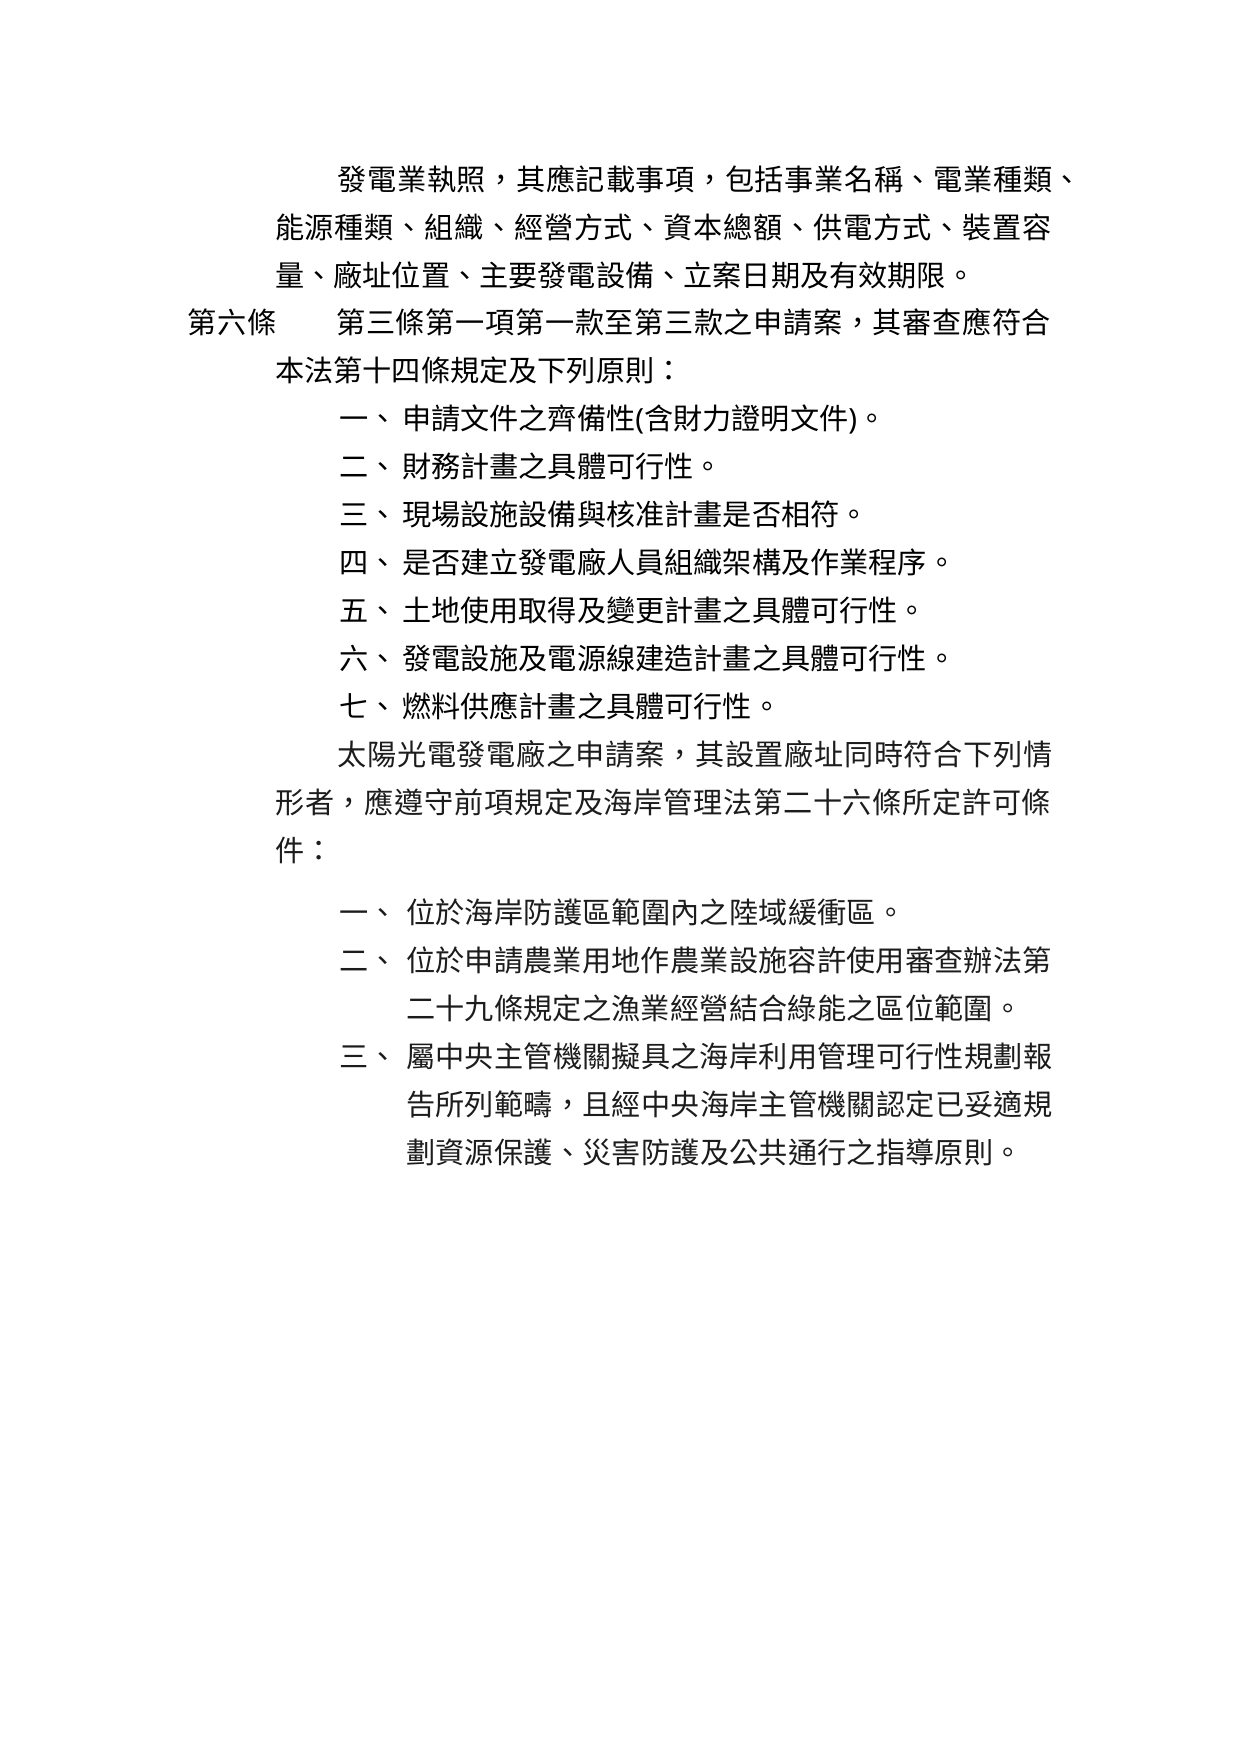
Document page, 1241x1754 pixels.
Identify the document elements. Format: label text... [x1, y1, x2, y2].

list 財務計畫之具體可行性。 [339, 438, 1053, 486]
list 現場設施設備與核准計畫是否相符。 [339, 486, 1053, 534]
list 屬中央主管機關擬具之海岸利用管理可行性規劃報告所列範疇，且經中央海岸主管機關認定已妥適規劃資源保護、災害防護及公共通行之指導原則。 [339, 1028, 1053, 1171]
list 申請文件之齊備性(含財力證明文件)。 [339, 390, 1053, 438]
list 發電設施及電源線建造計畫之具體可行性。 [339, 630, 1053, 678]
text 發電業執照，其應記載事項，包括事業名稱、電業種類、能源種類、組織、經營方式、資本總額、供電方式、裝置容量、廠址位置、主要發電設備、立案日期及有效期限。 [275, 151, 1053, 294]
text 太陽光電發電廠之申請案，其設置廠址同時符合下列情形者，應遵守前項規定及海岸管理法第二十六條所定許可條件： [275, 726, 1053, 869]
list 燃料供應計畫之具體可行性。 [339, 678, 1053, 726]
list 位於海岸防護區範圍內之陸域緩衝區。 [339, 884, 1053, 932]
text 第六條 第三條第一項第一款至第三款之申請案，其審查應符合本法第十四條規定及下列原則： [187, 294, 1053, 390]
list 土地使用取得及變更計畫之具體可行性。 [339, 582, 1053, 630]
list 是否建立發電廠人員組織架構及作業程序。 [339, 534, 1053, 582]
list 位於申請農業用地作農業設施容許使用審查辦法第二十九條規定之漁業經營結合綠能之區位範圍。 [339, 932, 1053, 1028]
